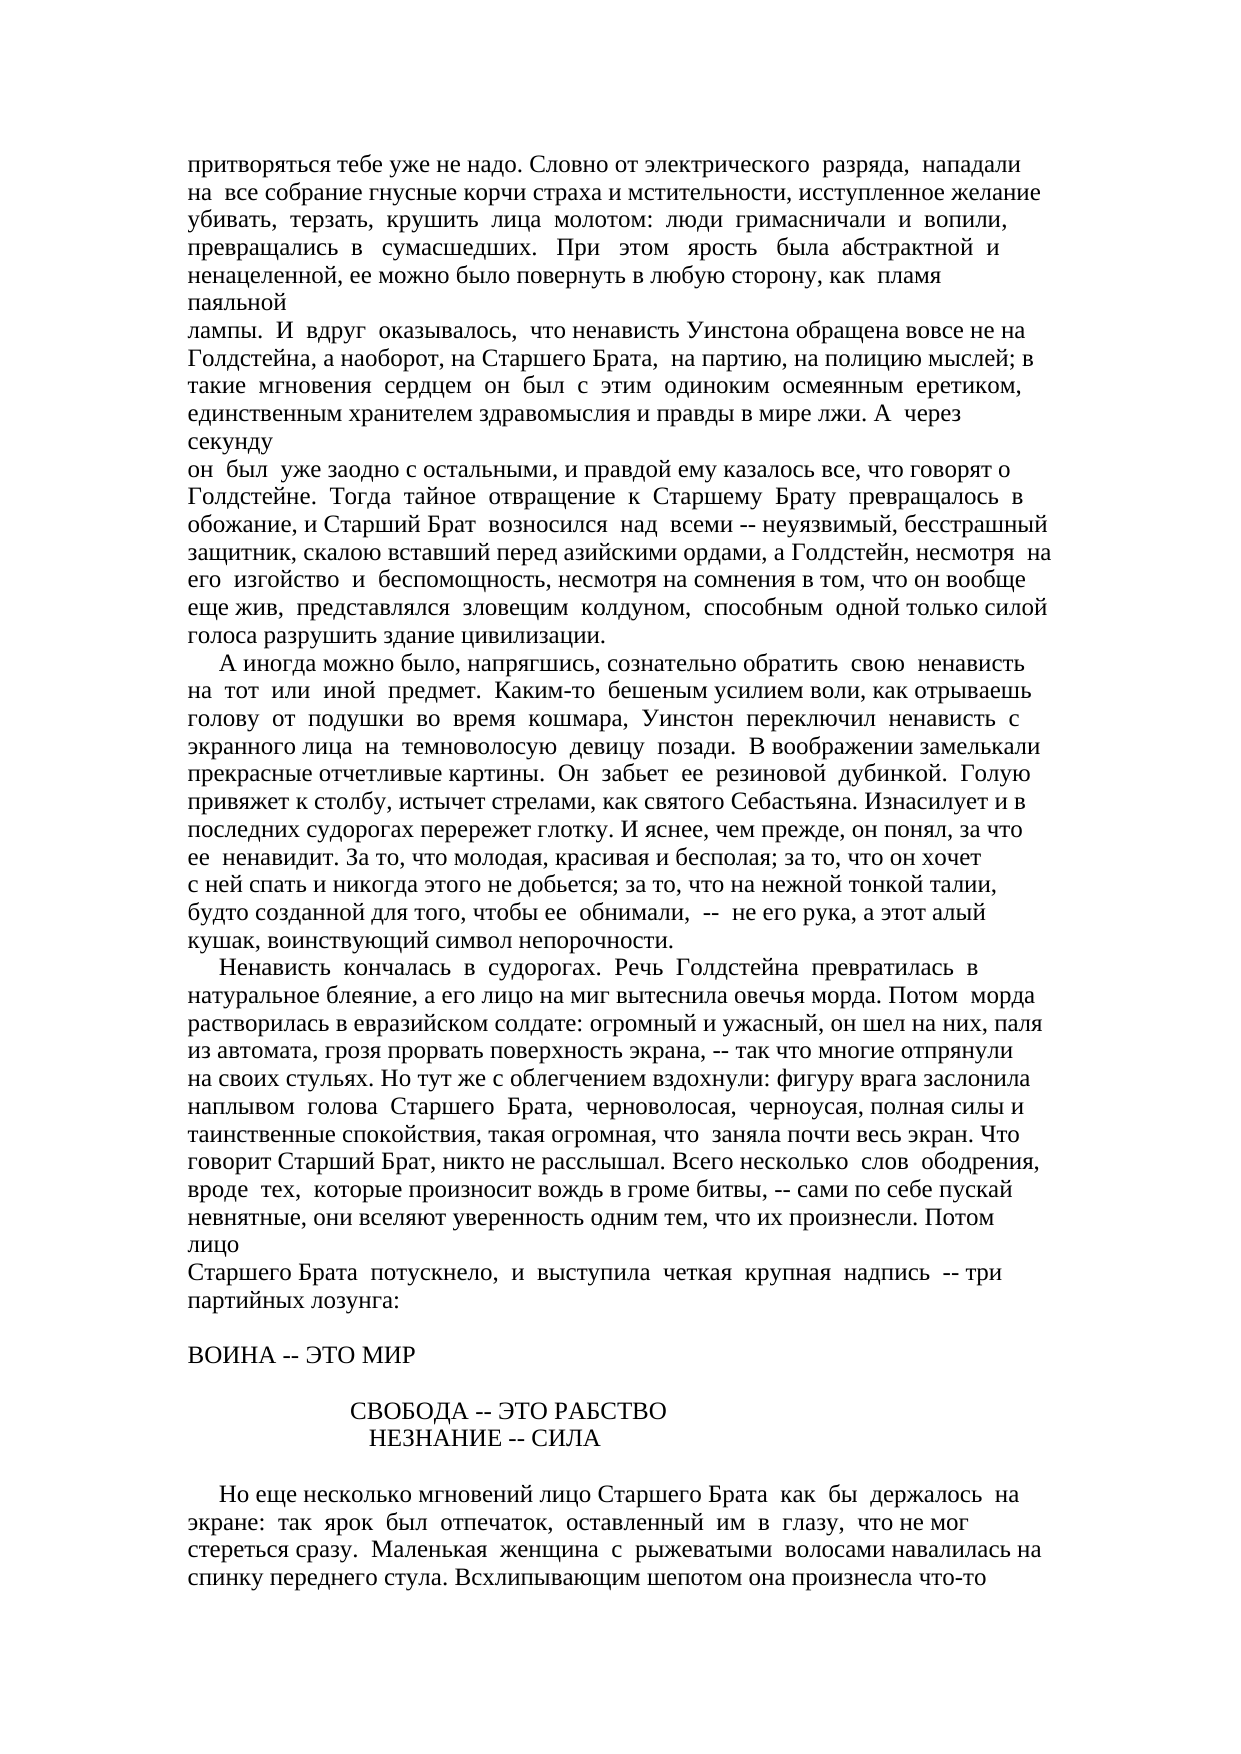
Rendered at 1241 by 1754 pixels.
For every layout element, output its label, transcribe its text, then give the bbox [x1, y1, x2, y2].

text защитник, скалою вставший перед азийскими ордами, а Голдстейн, несмотря на [187, 538, 1053, 566]
text голову от подушки во время кошмара, Уинстон переключил ненависть с [187, 704, 1053, 732]
text единственным хранителем здравомыслия и правды в мире лжи. А через секунду [187, 399, 1053, 455]
text превращались в сумасшедших. При этом ярость была абстрактной и [187, 233, 1053, 261]
text убивать, терзать, крушить лица молотом: люди гримасничали и вопили, [187, 205, 1053, 233]
text Голдстейне. Тогда тайное отвращение к Старшему Брату превращалось в [187, 482, 1053, 510]
text экране: так ярок был отпечаток, оставленный им в глазу, что не мог [187, 1508, 1053, 1535]
text Ненависть кончалась в судорогах. Речь Голдстейна превратилась в [187, 953, 1053, 981]
text А иногда можно было, напрягшись, сознательно обратить свою ненависть [187, 649, 1053, 676]
text Но еще несколько мгновений лицо Старшего Брата как бы держалось на [187, 1480, 1053, 1508]
text такие мгновения сердцем он был с этим одиноким осмеянным еретиком, [187, 372, 1053, 399]
text голоса разрушить здание цивилизации. [187, 621, 1053, 649]
text притворяться тебе уже не надо. Словно от электрического разряда, нападали [187, 150, 1053, 178]
text невнятные, они вселяют уверенность одним тем, что их произнесли. Потом лицо [187, 1203, 1053, 1258]
text еще жив, представлялся зловещим колдуном, способным одной только силой [187, 593, 1053, 621]
text таинственные спокойствия, такая огромная, что заняла почти весь экран. Что [187, 1120, 1053, 1147]
text ВОИНА -- ЭТО МИР [187, 1341, 1053, 1369]
text натуральное блеяние, а его лицо на миг вытеснила овечья морда. Потом морда [187, 981, 1053, 1009]
text обожание, и Старший Брат возносился над всеми -- неуязвимый, бесстрашный [187, 510, 1053, 538]
text Голдстейна, а наоборот, на Старшего Брата, на партию, на полицию мыслей; в [187, 344, 1053, 372]
text на все собрание гнусные корчи страха и мстительности, исступленное желание [187, 178, 1053, 205]
text растворилась в евразийском солдате: огромный и ужасный, он шел на них, паля [187, 1009, 1053, 1037]
text наплывом голова Старшего Брата, черноволосая, черноусая, полная силы и [187, 1092, 1053, 1120]
text говорит Старший Брат, никто не расслышал. Всего несколько слов ободрения, [187, 1147, 1053, 1175]
text СВОБОДА -- ЭТО РАБСТВО [187, 1397, 1053, 1424]
text на своих стульях. Но тут же с облегчением вздохнули: фигуру врага заслонила [187, 1064, 1053, 1092]
text экранного лица на темноволосую девицу позади. В воображении замелькали [187, 732, 1053, 759]
text его изгойство и беспомощность, несмотря на сомнения в том, что он вообще [187, 566, 1053, 593]
text привяжет к столбу, истычет стрелами, как святого Себастьяна. Изнасилует и в [187, 787, 1053, 815]
text партийных лозунга: [187, 1286, 1053, 1314]
text на тот или иной предмет. Каким-то бешеным усилием воли, как отрываешь [187, 676, 1053, 704]
text Старшего Брата потускнело, и выступила четкая крупная надпись -- три [187, 1258, 1053, 1286]
text прекрасные отчетливые картины. Он забьет ее резиновой дубинкой. Голую [187, 759, 1053, 787]
text кушак, воинствующий символ непорочности. [187, 926, 1053, 953]
text из автомата, грозя прорвать поверхность экрана, -- так что многие отпрянули [187, 1037, 1053, 1064]
text последних судорогах перережет глотку. И яснее, чем прежде, он понял, за что [187, 815, 1053, 843]
text лампы. И вдруг оказывалось, что ненависть Уинстона обращена вовсе не на [187, 316, 1053, 344]
text вроде тех, которые произносит вождь в громе битвы, -- сами по себе пускай [187, 1175, 1053, 1203]
text ее ненавидит. За то, что молодая, красивая и бесполая; за то, что он хочет [187, 843, 1053, 870]
text будто созданной для того, чтобы ее обнимали, -- не его рука, а этот алый [187, 898, 1053, 926]
text НЕЗНАНИЕ -- СИЛА [187, 1424, 1053, 1452]
text ненацеленной, ее можно было повернуть в любую сторону, как пламя паяльной [187, 261, 1053, 316]
text с ней спать и никогда этого не добьется; за то, что на нежной тонкой талии, [187, 870, 1053, 898]
text спинку переднего стула. Всхлипывающим шепотом она произнесла что-то [187, 1563, 1053, 1591]
text он был уже заодно с остальными, и правдой ему казалось все, что говорят о [187, 455, 1053, 482]
text стереться сразу. Маленькая женщина с рыжеватыми волосами навалилась на [187, 1535, 1053, 1563]
